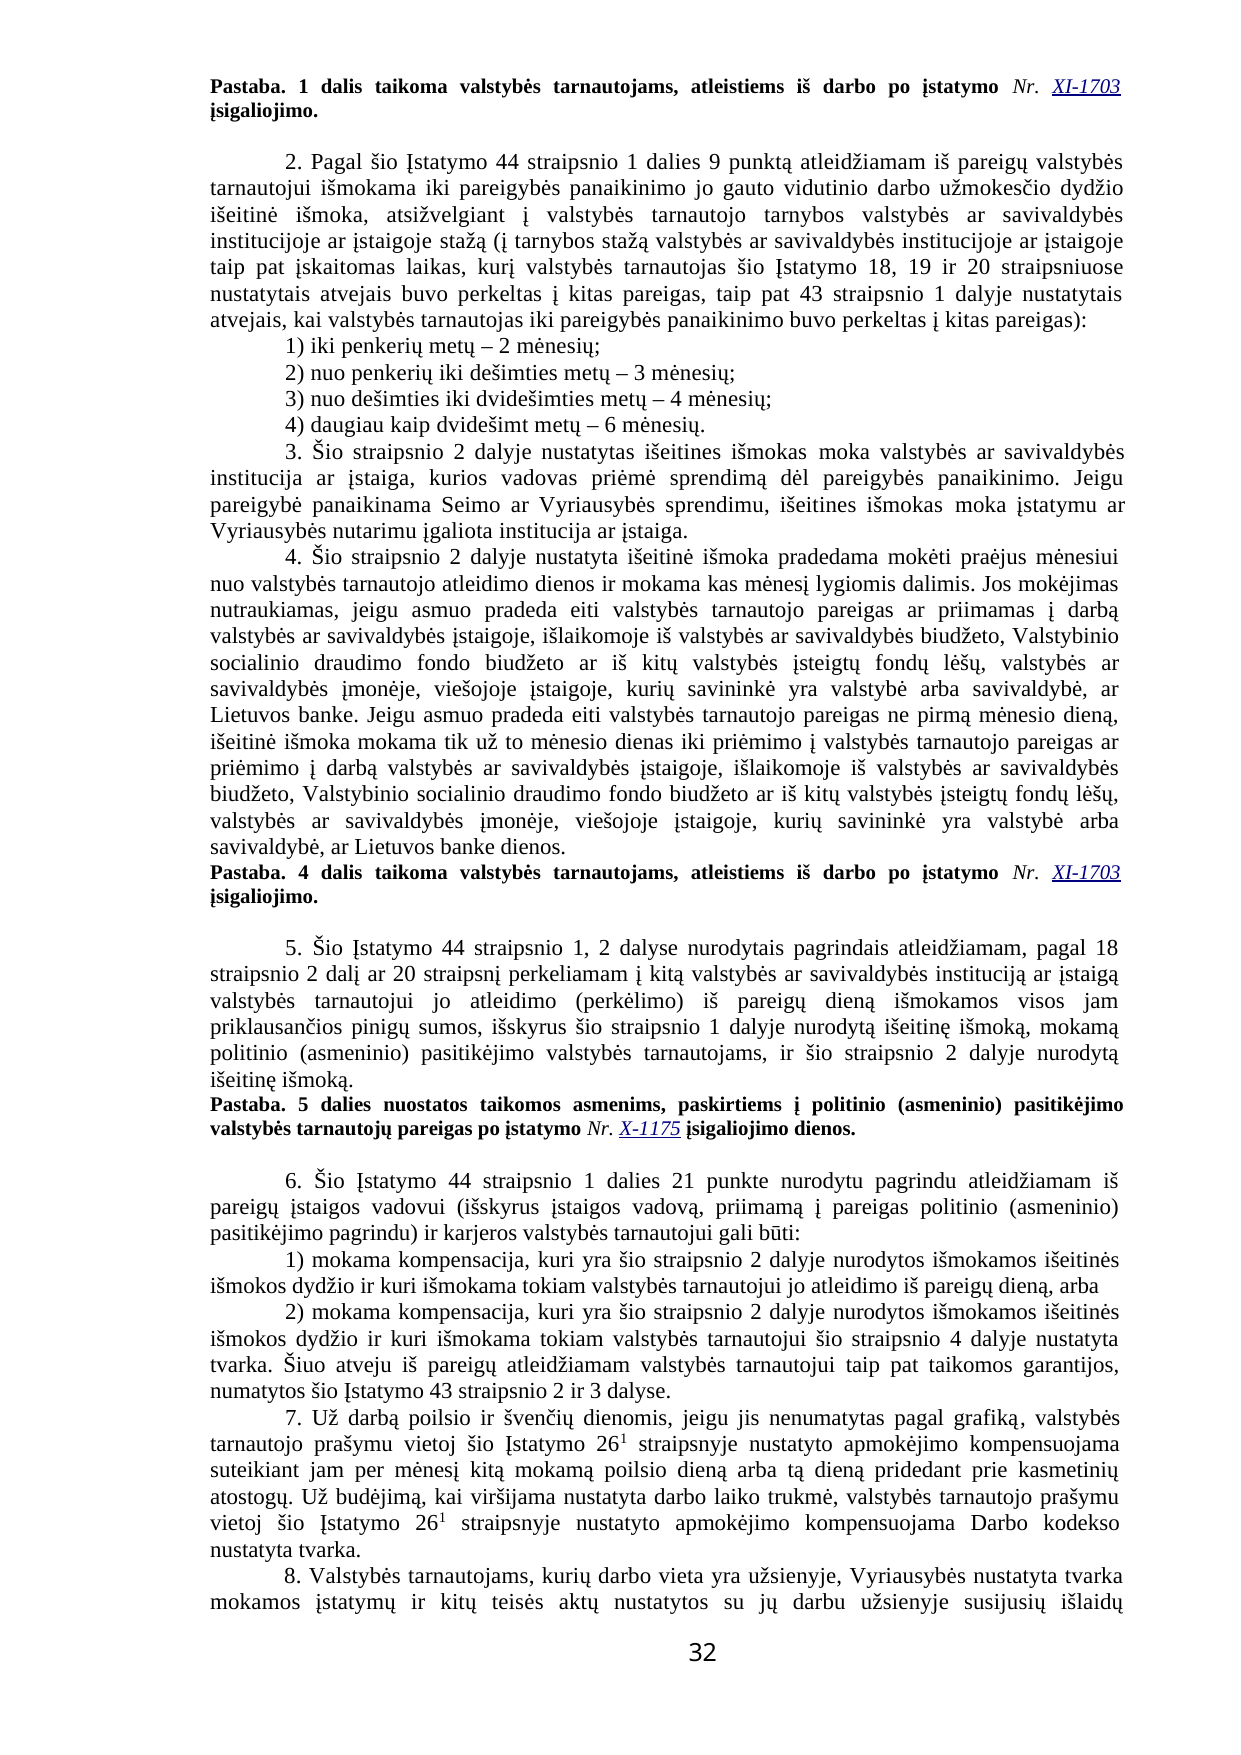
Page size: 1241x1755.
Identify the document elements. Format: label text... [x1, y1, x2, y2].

text 4) daugiau kaip dvidešimt metų – 6 mėnesių. [210, 412, 1126, 438]
text Pastaba. 5 dalies nuostatos taikomos asmenims, paskirtiems į politinio (asmeninio) pasitikėjimo valstybės tarnautojų pareigas po įstatymo Nr. X-1175 įsigaliojimo dienos. [210, 1092, 1126, 1140]
text 2) nuo penkerių iki dešimties metų – 3 mėnesių; [210, 359, 1126, 385]
text Pastaba. 4 dalis taikoma valstybės tarnautojams, atleistiems iš darbo po įstatymo Nr. XI-1703 įsigaliojimo. [210, 859, 1120, 908]
text 2. Pagal šio Įstatymo 44 straipsnio 1 dalies 9 punktą atleidžiamam iš pareigų valstybės tarnautojui išmokama iki pareigybės panaikinimo jo gauto vidutinio darbo užmokesčio dydžio išeitinė išmoka, atsižvelgiant į valstybės tarnautojo tarnybos valstybės ar savivaldybės institucijoje ar įstaigoje stažą (į tarnybos stažą valstybės ar savivaldybės institucijoje ar įstaigoje taip pat įskaitomas laikas, kurį valstybės tarnautojas šio Įstatymo 18, 19 ir 20 straipsniuose nustatytais atvejais buvo perkeltas į kitas pareigas, taip pat 43 straipsnio 1 dalyje nustatytais atvejais, kai valstybės tarnautojas iki pareigybės panaikinimo buvo perkeltas į kitas pareigas): [210, 148, 1126, 332]
text 3. Šio straipsnio 2 dalyje nustatytas išeitines išmokas moka valstybės ar savivaldybės institucija ar įstaiga, kurios vadovas priėmė sprendimą dėl pareigybės panaikinimo. Jeigu pareigybė panaikinama Seimo ar Vyriausybės sprendimu, išeitines išmokas moka įstatymu ar Vyriausybės nutarimu įgaliota institucija ar įstaiga. [210, 438, 1126, 543]
text 1) mokama kompensacija, kuri yra šio straipsnio 2 dalyje nurodytos išmokamos išeitinės išmokos dydžio ir kuri išmokama tokiam valstybės tarnautojui jo atleidimo iš pareigų dieną, arba [210, 1246, 1120, 1298]
text 6. Šio Įstatymo 44 straipsnio 1 dalies 21 punkte nurodytu pagrindu atleidžiamam iš pareigų įstaigos vadovui (išskyrus įstaigos vadovą, priimamą į pareigas politinio (asmeninio) pasitikėjimo pagrindu) ir karjeros valstybės tarnautojui gali būti: [210, 1167, 1120, 1246]
text Pastaba. 1 dalis taikoma valstybės tarnautojams, atleistiems iš darbo po įstatymo Nr. XI-1703 įsigaliojimo. [210, 73, 1120, 122]
text 2) mokama kompensacija, kuri yra šio straipsnio 2 dalyje nurodytos išmokamos išeitinės išmokos dydžio ir kuri išmokama tokiam valstybės tarnautojui šio straipsnio 4 dalyje nustatyta tvarka. Šiuo atveju iš pareigų atleidžiamam valstybės tarnautojui taip pat taikomos garantijos, numatytos šio Įstatymo 43 straipsnio 2 ir 3 dalyse. [210, 1298, 1120, 1404]
text 3) nuo dešimties iki dvidešimties metų – 4 mėnesių; [210, 385, 1126, 412]
text 8. Valstybės tarnautojams, kurių darbo vieta yra užsienyje, Vyriausybės nustatyta tvarka mokamos įstatymų ir kitų teisės aktų nustatytos su jų darbu užsienyje susijusių išlaidų [210, 1562, 1126, 1615]
text 1) iki penkerių metų – 2 mėnesių; [210, 332, 1126, 359]
text 4. Šio straipsnio 2 dalyje nustatyta išeitinė išmoka pradedama mokėti praėjus mėnesiui nuo valstybės tarnautojo atleidimo dienos ir mokama kas mėnesį lygiomis dalimis. Jos mokėjimas nutraukiamas, jeigu asmuo pradeda eiti valstybės tarnautojo pareigas ar priimamas į darbą valstybės ar savivaldybės įstaigoje, išlaikomoje iš valstybės ar savivaldybės biudžeto, Valstybinio socialinio draudimo fondo biudžeto ar iš kitų valstybės įsteigtų fondų lėšų, valstybės ar savivaldybės įmonėje, viešojoje įstaigoje, kurių savininkė yra valstybė arba savivaldybė, ar Lietuvos banke. Jeigu asmuo pradeda eiti valstybės tarnautojo pareigas ne pirmą mėnesio dieną, išeitinė išmoka mokama tik už to mėnesio dienas iki priėmimo į valstybės tarnautojo pareigas ar priėmimo į darbą valstybės ar savivaldybės įstaigoje, išlaikomoje iš valstybės ar savivaldybės biudžeto, Valstybinio socialinio draudimo fondo biudžeto ar iš kitų valstybės įsteigtų fondų lėšų, valstybės ar savivaldybės įmonėje, viešojoje įstaigoje, kurių savininkė yra valstybė arba savivaldybė, ar Lietuvos banke dienos. [210, 543, 1120, 859]
text 7. Už darbą poilsio ir švenčių dienomis, jeigu jis nenumatytas pagal grafiką, valstybės tarnautojo prašymu vietoj šio Įstatymo 261 straipsnyje nustatyto apmokėjimo kompensuojama suteikiant jam per mėnesį kitą mokamą poilsio dieną arba tą dieną pridedant prie kasmetinių atostogų. Už budėjimą, kai viršijama nustatyta darbo laiko trukmė, valstybės tarnautojo prašymu vietoj šio Įstatymo 261 straipsnyje nustatyto apmokėjimo kompensuojama Darbo kodekso nustatyta tvarka. [210, 1404, 1120, 1562]
text 5. Šio Įstatymo 44 straipsnio 1, 2 dalyse nurodytais pagrindais atleidžiamam, pagal 18 straipsnio 2 dalį ar 20 straipsnį perkeliamam į kitą valstybės ar savivaldybės instituciją ar įstaigą valstybės tarnautojui jo atleidimo (perkėlimo) iš pareigų dieną išmokamos visos jam priklausančios pinigų sumos, išskyrus šio straipsnio 1 dalyje nurodytą išeitinę išmoką, mokamą politinio (asmeninio) pasitikėjimo valstybės tarnautojams, ir šio straipsnio 2 dalyje nurodytą išeitinę išmoką. [210, 934, 1120, 1092]
